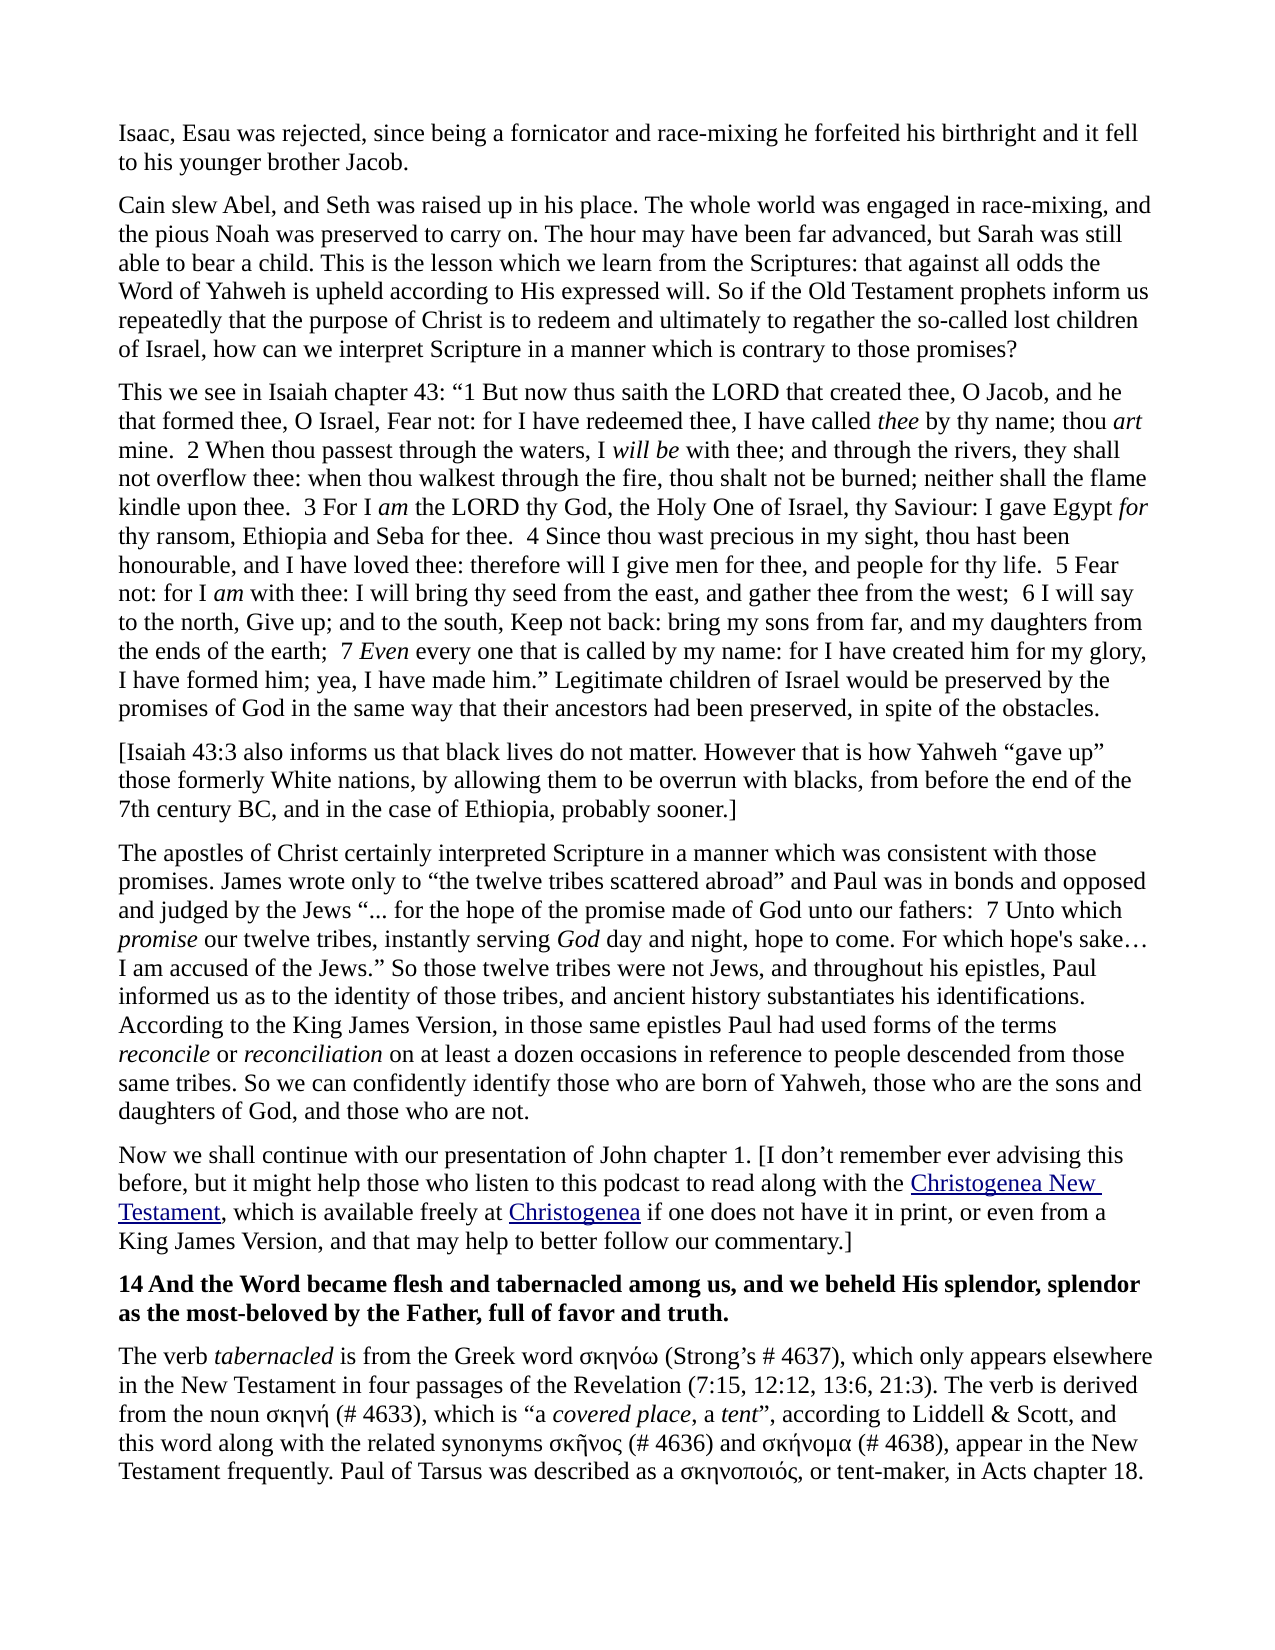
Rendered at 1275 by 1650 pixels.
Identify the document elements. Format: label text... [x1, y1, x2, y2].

text Cain slew Abel, and Seth was raised up in his place. The whole world was engaged in race-mixing, and the pious Noah was preserved to carry on. The hour may have been far advanced, but Sarah was still able to bear a child. This is the lesson which we learn from the Scriptures: that against all odds the Word of Yahweh is upheld according to His expressed will. So if the Old Testament prophets inform us repeatedly that the purpose of Christ is to redeem and ultimately to regather the so-called lost children of Israel, how can we interpret Scripture in a manner which is contrary to those promises? [118, 190, 1157, 363]
text [Isaiah 43:3 also informs us that black lives do not matter. However that is how Yahweh “gave up” those formerly White nations, by allowing them to be overrun with blacks, from before the end of the 7th century BC, and in the case of Ethiopia, probably sooner.] [118, 737, 1157, 823]
text 14 And the Word became flesh and tabernacled among us, and we beheld His splendor, splendor as the most-beloved by the Father, full of favor and truth. [118, 1269, 1157, 1327]
text The verb tabernacled is from the Greek word σκηνόω (Strong’s # 4637), which only appears elsewhere in the New Testament in four passages of the Revelation (7:15, 12:12, 13:6, 21:3). The verb is derived from the noun σκηνή (# 4633), which is “a covered place, a tent”, according to Liddell & Scott, and this word along with the related synonyms σκῆνος (# 4636) and σκήνομα (# 4638), appear in the New Testament frequently. Paul of Tarsus was described as a σκηνοποιός, or tent-maker, in Acts chapter 18. [118, 1341, 1157, 1485]
text Isaac, Esau was rejected, since being a fornicator and race-mixing he forfeited his birthright and it fell to his younger brother Jacob. [118, 118, 1157, 176]
text The apostles of Christ certainly interpreted Scripture in a manner which was consistent with those promises. James wrote only to “the twelve tribes scattered abroad” and Paul was in bonds and opposed and judged by the Jews “... for the hope of the promise made of God unto our fathers: 7 Unto which promise our twelve tribes, instantly serving God day and night, hope to come. For which hope's sake… I am accused of the Jews.” So those twelve tribes were not Jews, and throughout his epistles, Paul informed us as to the identity of those tribes, and ancient history substantiates his identifications. According to the King James Version, in those same epistles Paul had used forms of the terms reconcile or reconciliation on at least a dozen occasions in reference to people descended from those same tribes. So we can confidently identify those who are born of Yahweh, those who are the sons and daughters of God, and those who are not. [118, 838, 1157, 1125]
text Now we shall continue with our presentation of John chapter 1. [I don’t remember ever advising this before, but it might help those who listen to this podcast to read along with the Christogenea New Testament, which is available freely at Christogenea if one does not have it in print, or even from a King James Version, and that may help to better follow our commentary.] [118, 1140, 1157, 1255]
text This we see in Isaiah chapter 43: “1 But now thus saith the LORD that created thee, O Jacob, and he that formed thee, O Israel, Fear not: for I have redeemed thee, I have called thee by thy name; thou art mine. 2 When thou passest through the waters, I will be with thee; and through the rivers, they shall not overflow thee: when thou walkest through the fire, thou shalt not be burned; neither shall the flame kindle upon thee. 3 For I am the LORD thy God, the Holy One of Israel, thy Saviour: I gave Egypt for thy ransom, Ethiopia and Seba for thee. 4 Since thou wast precious in my sight, thou hast been honourable, and I have loved thee: therefore will I give men for thee, and people for thy life. 5 Fear not: for I am with thee: I will bring thy seed from the east, and gather thee from the west; 6 I will say to the north, Give up; and to the south, Keep not back: bring my sons from far, and my daughters from the ends of the earth; 7 Even every one that is called by my name: for I have created him for my glory, I have formed him; yea, I have made him.” Legitimate children of Israel would be preserved by the promises of God in the same way that their ancestors had been preserved, in spite of the obstacles. [118, 377, 1157, 722]
